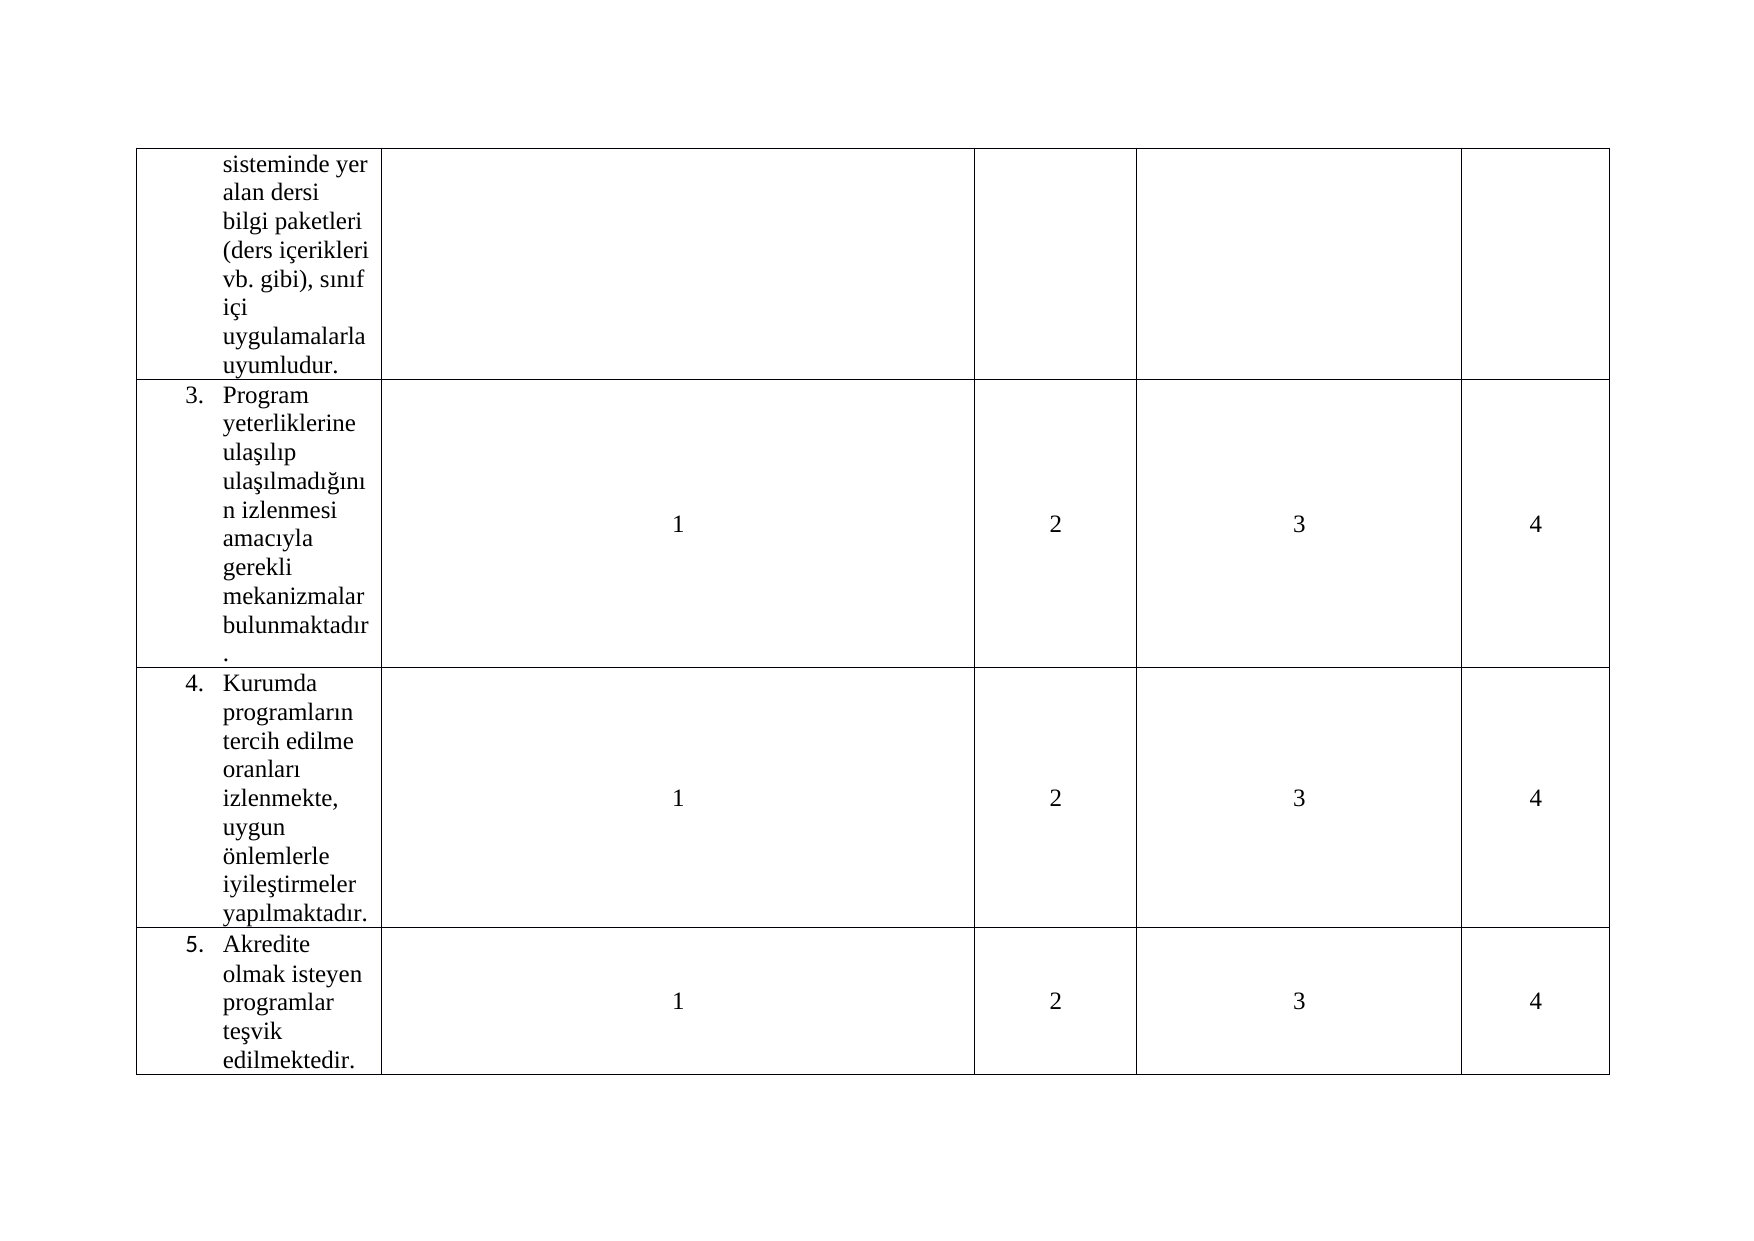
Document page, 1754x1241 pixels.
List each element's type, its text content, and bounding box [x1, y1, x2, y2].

table_cell 2 [975, 928, 1136, 1074]
table_cell 3 [1137, 380, 1461, 667]
table_cell 3 [1137, 668, 1461, 927]
table_cell [1137, 149, 1461, 379]
table_cell 4 [1462, 668, 1609, 927]
table_cell 1 [382, 668, 974, 927]
table_cell 2 [975, 380, 1136, 667]
table_cell Program yeterliklerine ulaşılıp ulaşılmadığının izlenmesi amacıyla gerekli mekanizmalar bulunmaktadır. [137, 380, 381, 667]
table_cell 1 [382, 380, 974, 667]
table_cell sisteminde yer alan dersi bilgi paketleri (ders içerikleri vb. gibi), sınıf içi uygulamalarla uyumludur. [137, 149, 381, 379]
table_cell 1 [382, 928, 974, 1074]
table_cell 4 [1462, 380, 1609, 667]
table_cell Kurumda programların tercih edilme oranları izlenmekte, uygun önlemlerle iyileştirmeler yapılmaktadır. [137, 668, 381, 927]
table_cell [975, 149, 1136, 379]
table_cell [1462, 149, 1609, 379]
table_cell 2 [975, 668, 1136, 927]
table_cell 4 [1462, 928, 1609, 1074]
table_cell [382, 149, 974, 379]
table_cell Akredite olmak isteyen programlar teşvik edilmektedir. [137, 928, 381, 1074]
table_cell 3 [1137, 928, 1461, 1074]
